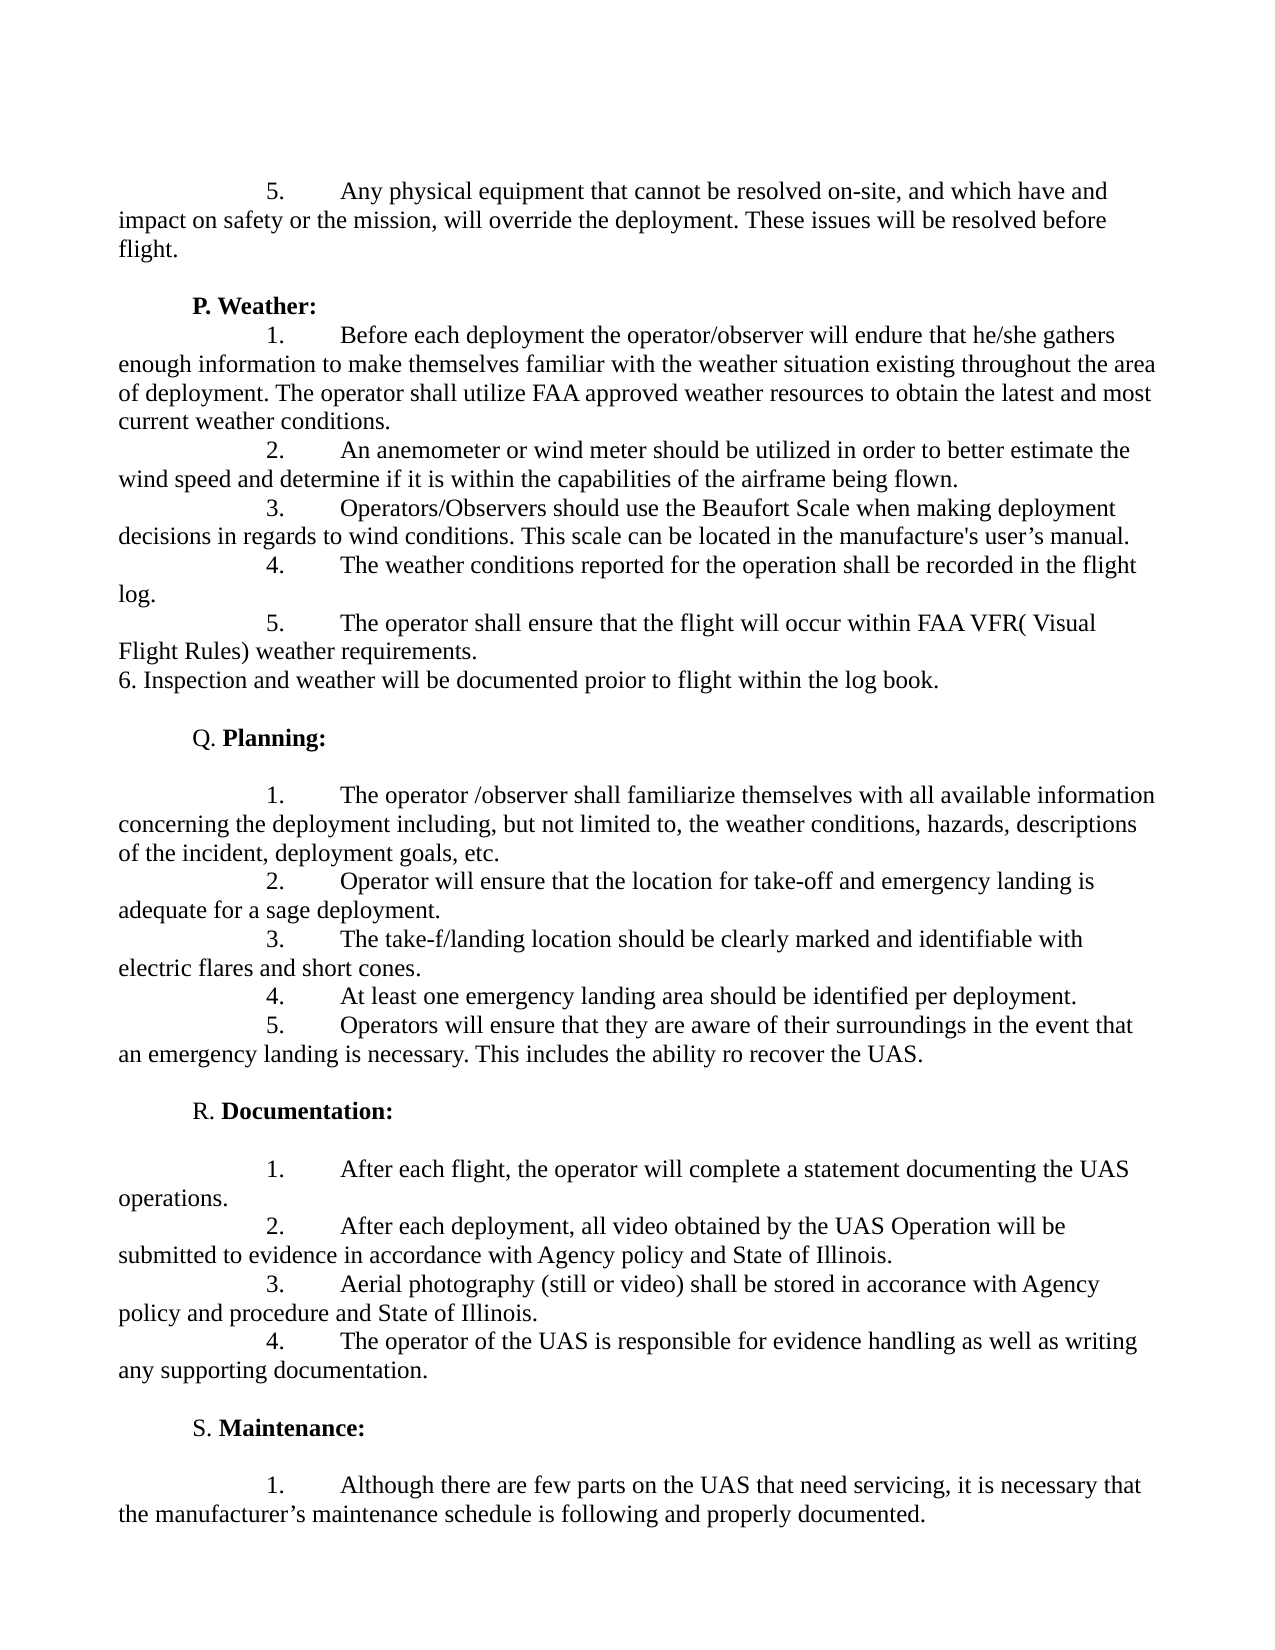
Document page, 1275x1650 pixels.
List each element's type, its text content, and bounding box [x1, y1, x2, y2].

text 4. The weather conditions reported for the operation shall be recorded in the flight log. [118, 550, 1157, 608]
text 2. After each deployment, all video obtained by the UAS Operation will be submitted to evidence in accordance with Agency policy and State of Illinois. [118, 1211, 1157, 1269]
text 1. Before each deployment the operator/observer will endure that he/she gathers enough information to make themselves familiar with the weather situation existing throughout the area of deployment. The operator shall utilize FAA approved weather resources to obtain the latest and most current weather conditions. [118, 320, 1157, 435]
text S. Maintenance: [118, 1413, 1157, 1441]
text 4. The operator of the UAS is responsible for evidence handling as well as writing any supporting documentation. [118, 1326, 1157, 1384]
text 6. Inspection and weather will be documented proior to flight within the log book. [118, 665, 1157, 694]
text 1. After each flight, the operator will complete a statement documenting the UAS operations. [118, 1154, 1157, 1211]
text 5. Operators will ensure that they are aware of their surroundings in the event that an emergency landing is necessary. This includes the ability ro recover the UAS. [118, 1010, 1157, 1068]
text 1. Although there are few parts on the UAS that need servicing, it is necessary that the manufacturer’s maintenance schedule is following and properly documented. [118, 1470, 1157, 1528]
text 3. Aerial photography (still or video) shall be stored in accorance with Agency policy and procedure and State of Illinois. [118, 1269, 1157, 1326]
text R. Documentation: [118, 1096, 1157, 1125]
text 1. The operator /observer shall familiarize themselves with all available information concerning the deployment including, but not limited to, the weather conditions, hazards, descriptions of the incident, deployment goals, etc. [118, 780, 1157, 866]
text 3. Operators/Observers should use the Beaufort Scale when making deployment decisions in regards to wind conditions. This scale can be located in the manufacture's user’s manual. [118, 493, 1157, 550]
text 4. At least one emergency landing area should be identified per deployment. [118, 981, 1157, 1010]
text P. Weather: [118, 291, 1157, 320]
text 5. The operator shall ensure that the flight will occur within FAA VFR( Visual Flight Rules) weather requirements. [118, 608, 1157, 665]
text 2. Operator will ensure that the location for take-off and emergency landing is adequate for a sage deployment. [118, 866, 1157, 924]
text Q. Planning: [118, 723, 1157, 751]
text 2. An anemometer or wind meter should be utilized in order to better estimate the wind speed and determine if it is within the capabilities of the airframe being flown. [118, 435, 1157, 493]
text 5. Any physical equipment that cannot be resolved on-site, and which have and impact on safety or the mission, will override the deployment. These issues will be resolved before flight. [118, 176, 1157, 263]
text 3. The take-f/landing location should be clearly marked and identifiable with electric flares and short cones. [118, 924, 1157, 981]
